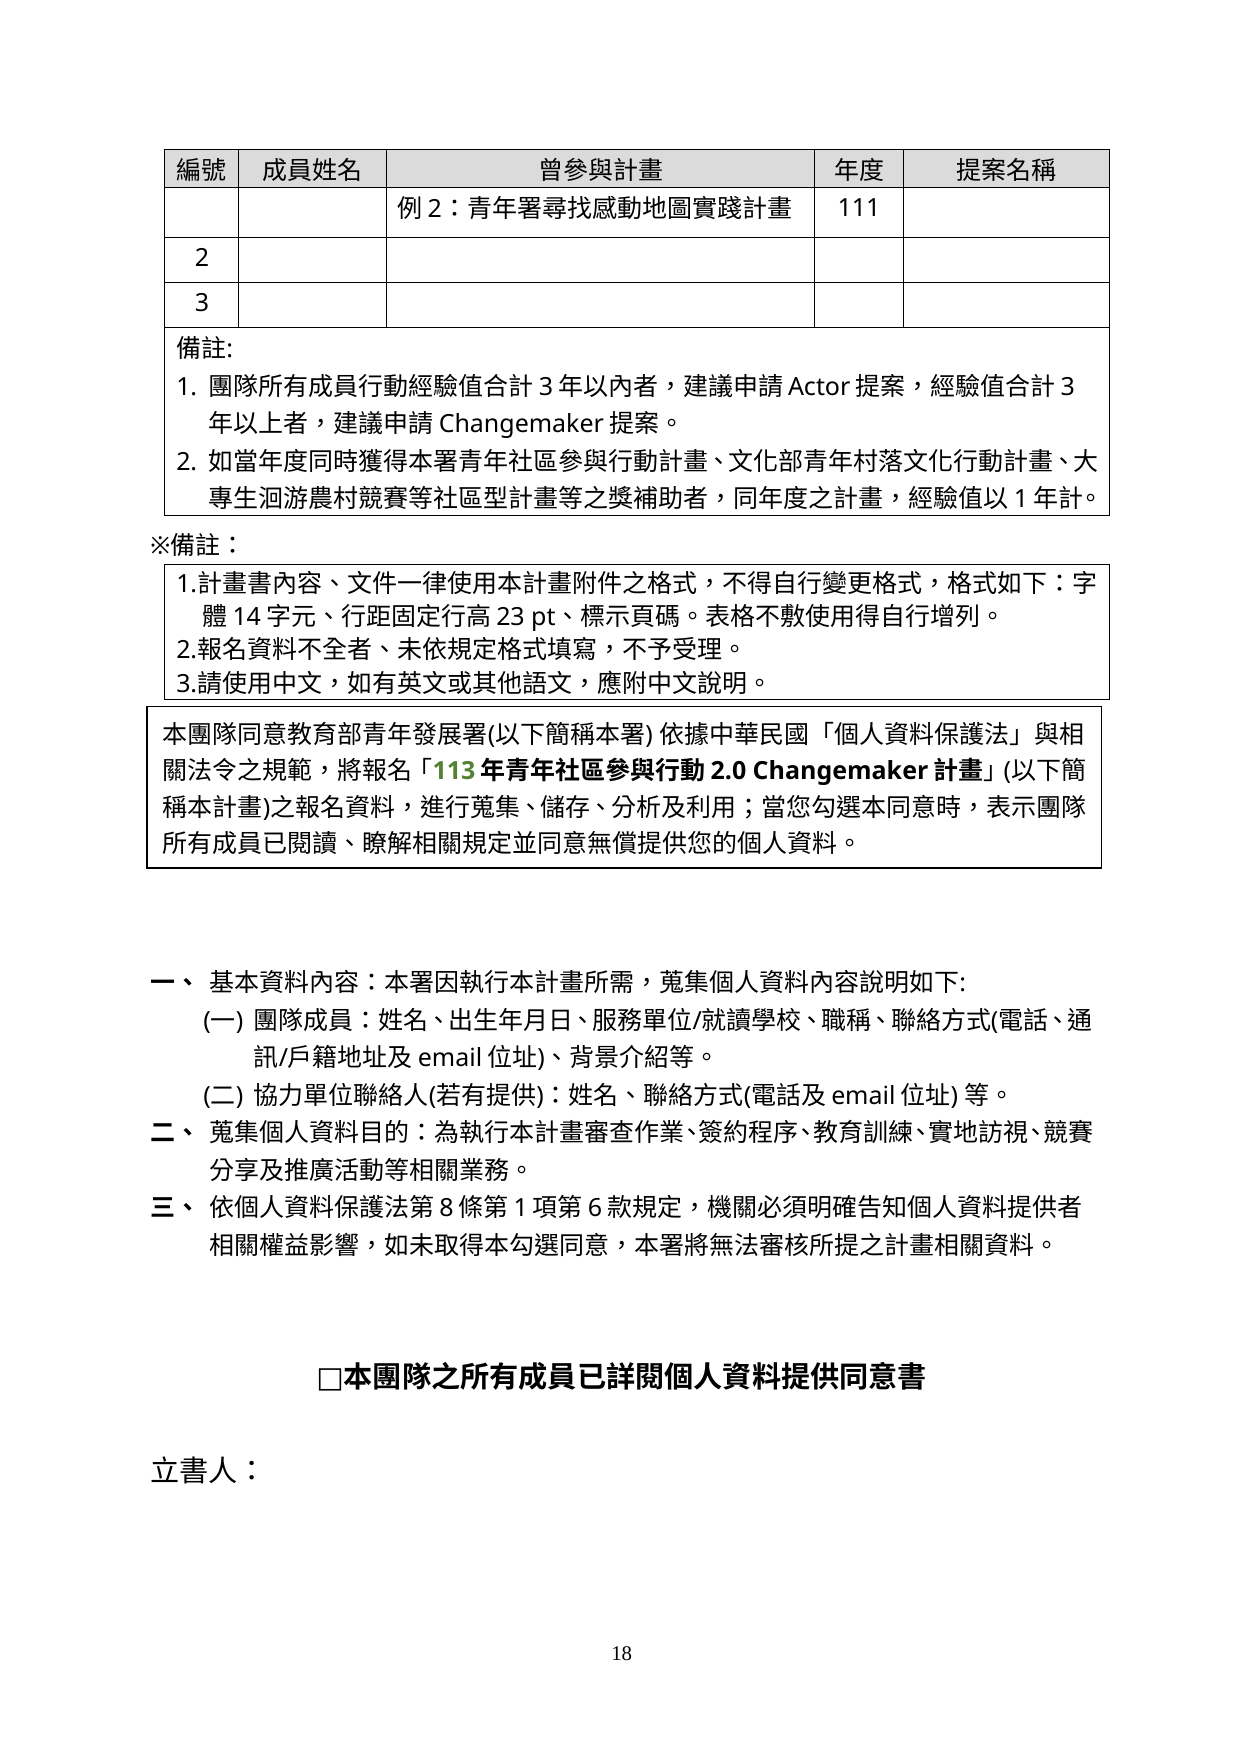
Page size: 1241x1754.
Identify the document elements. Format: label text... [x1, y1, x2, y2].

table_header 年度 [815, 150, 903, 187]
table_cell 例2：青年署尋找感動地圖實踐計畫 [387, 188, 814, 237]
table_cell [387, 283, 814, 327]
table_cell [904, 283, 1109, 327]
table_cell [815, 283, 903, 327]
text 立書人： [150, 1431, 1093, 1506]
list 依個人資料保護法第8條第1項第6款規定，機關必須明確告知個人資料提供者相關權益影響，如未取得本勾選同意，本署將無法審核所提之計畫相關資料。 [150, 1187, 1093, 1262]
table_header 編號 [165, 150, 238, 187]
text □本團隊之所有成員已詳閱個人資料提供同意書 [150, 1337, 1093, 1412]
table_cell [815, 238, 903, 282]
table_cell [387, 238, 814, 282]
table_cell 111 [815, 188, 903, 237]
table_header 提案名稱 [904, 150, 1109, 187]
list 團隊成員：姓名、出生年月日、服務單位/就讀學校、職稱、聯絡方式(電話、通訊/戶籍地址及email位址)、背景介紹等。 [203, 1000, 1093, 1075]
list 蒐集個人資料目的：為執行本計畫審查作業、簽約程序、教育訓練、實地訪視、競賽分享及推廣活動等相關業務。 [150, 1112, 1093, 1187]
table_cell [239, 283, 386, 327]
table_cell [239, 188, 386, 237]
table_cell 2 [165, 238, 238, 282]
table_cell [904, 188, 1109, 237]
table_header 成員姓名 [239, 150, 386, 187]
text 本團隊同意教育部青年發展署(以下簡稱本署) 依據中華民國「個人資料保護法」與相關法令之規範，將報名「113年青年社區參與行動2.0 Changemaker計畫」(以下簡稱本計畫)之報名資料，進行蒐集、儲存、分析及利用；當您勾選本同意時，表示團隊所有成員已閱讀、瞭解相關規定並同意無償提供您的個人資料。 [163, 714, 1086, 859]
table_header 1.計畫書內容、文件一律使用本計畫附件之格式，不得自行變更格式，格式如下：字體14字元、行距固定行高23 pt、標示頁碼。表格不敷使用得自行增列。 2.報名資料不全者、未依規定格式填寫，不予受理。 3.請使用中文，如有英文或其他語文，應附中文說明。 [165, 565, 1109, 699]
text ※備註： [150, 516, 1093, 564]
table_header 曾參與計畫 [387, 150, 814, 187]
table_cell [239, 238, 386, 282]
table_cell 備註: 團隊所有成員行動經驗值合計3年以內者，建議申請Actor提案，經驗值合計3年以上者，建議申請Changemaker提案。 如當年度同時獲得本署青年社區參與行動計畫、文化部青年村落文化行動計畫、大專生洄游農村競賽等社區型計畫等之獎補助者，同年度之計畫，經驗值以1年計。 [165, 328, 1109, 515]
table_cell [904, 238, 1109, 282]
list 協力單位聯絡人(若有提供)：姓名、聯絡方式(電話及email位址) 等。 [203, 1075, 1093, 1112]
list 基本資料內容：本署因執行本計畫所需，蒐集個人資料內容說明如下: [150, 962, 1093, 1000]
table_cell 3 [165, 283, 238, 327]
table_cell [165, 188, 238, 237]
